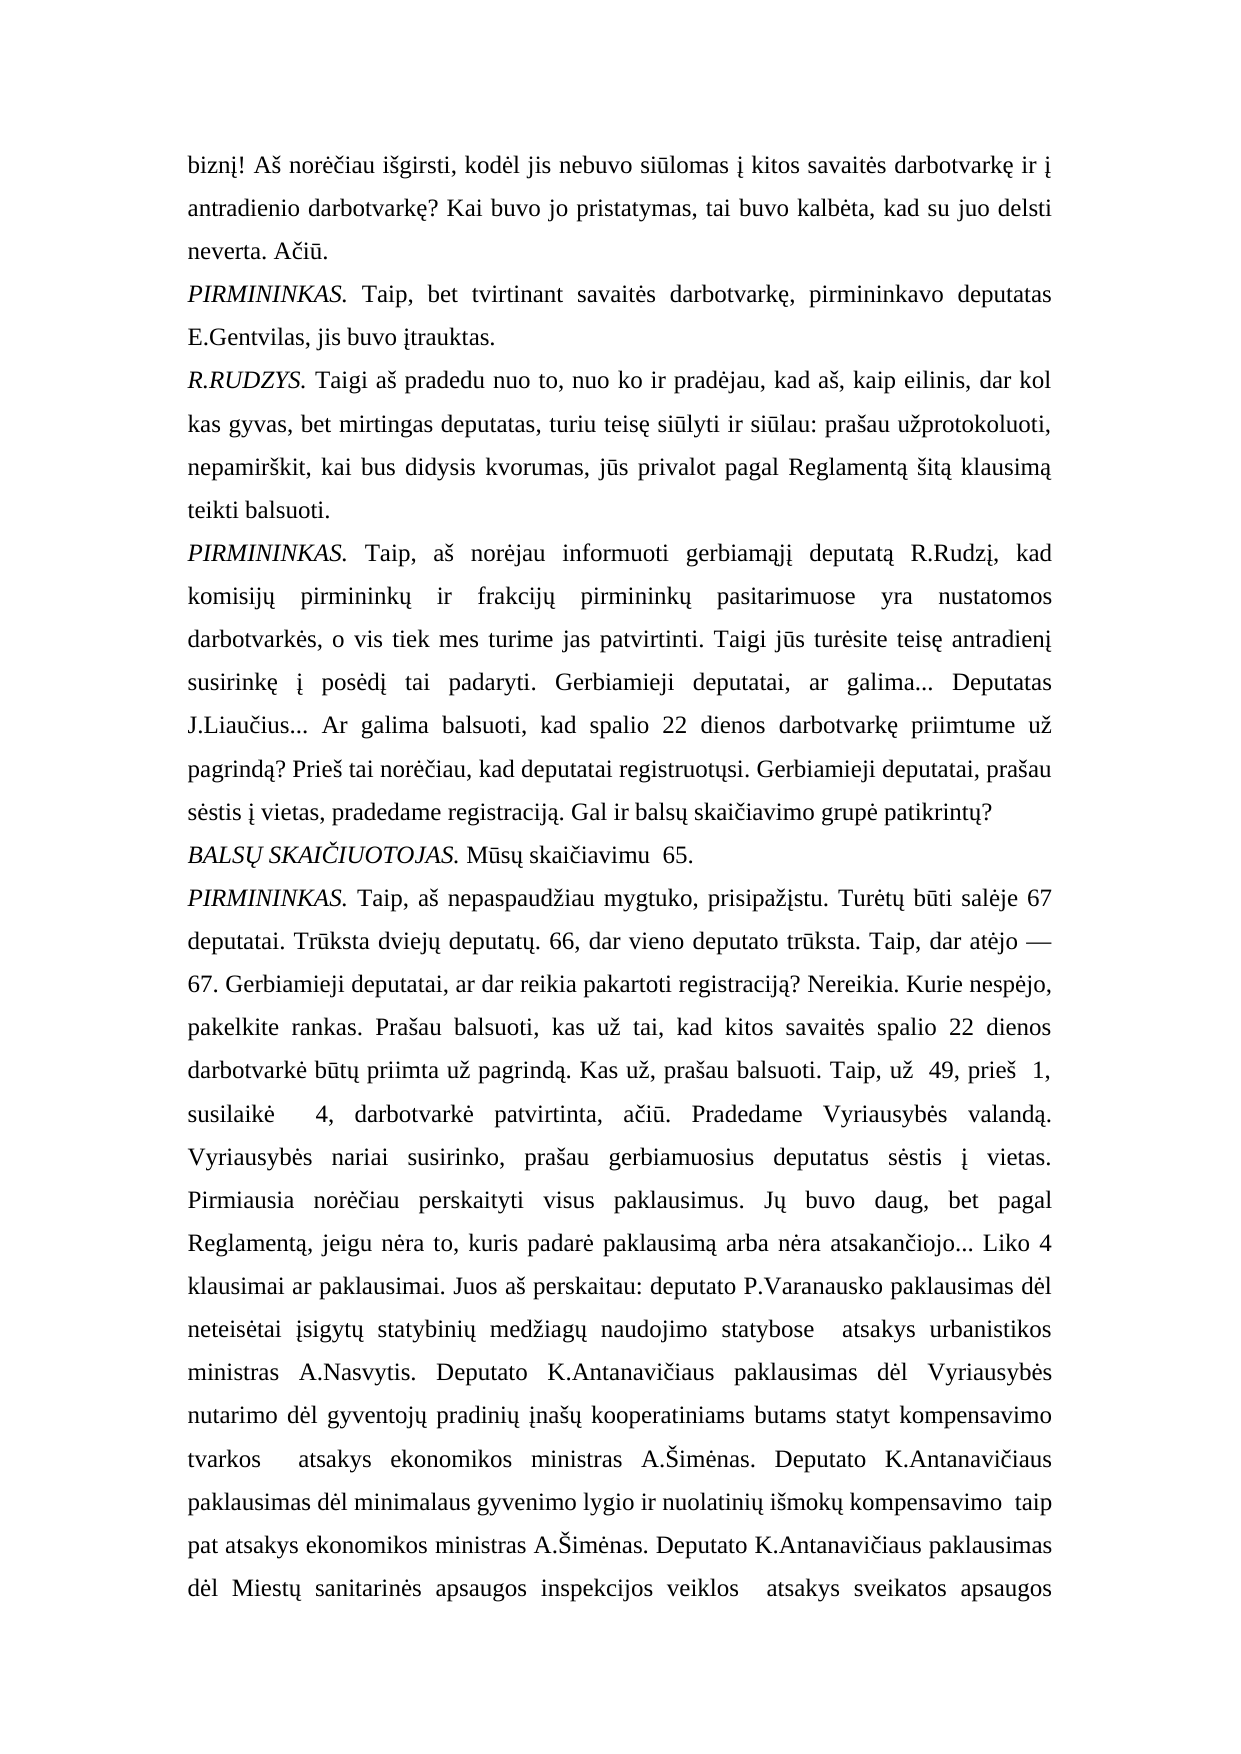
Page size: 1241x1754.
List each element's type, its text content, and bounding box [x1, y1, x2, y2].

text biznį! Aš norėčiau išgirsti, kodėl jis nebuvo siūlomas į kitos savaitės darbotvarkę ir į antradienio darbotvarkę? Kai buvo jo pristatymas, tai buvo kalbėta, kad su juo delsti neverta. Ačiū. [187, 150, 1053, 265]
text BALSŲ SKAIČIUOTOJAS. Mūsų skaičiavimu 65. [187, 840, 1053, 869]
text PIRMININKAS. Taip, aš norėjau informuoti gerbiamąjį deputatą R.Rudzį, kad komisijų pirmininkų ir frakcijų pirmininkų pasitarimuose yra nustatomos darbotvarkės, o vis tiek mes turime jas patvirtinti. Taigi jūs turėsite teisę antradienį susirinkę į posėdį tai padaryti. Gerbiamieji deputatai, ar galima... Deputatas J.Liaučius... Ar galima balsuoti, kad spalio 22 dienos darbotvarkę priimtume už pagrindą? Prieš tai norėčiau, kad deputatai registruotųsi. Gerbiamieji deputatai, prašau sėstis į vietas, pradedame registraciją. Gal ir balsų skaičiavimo grupė patikrintų? [187, 538, 1053, 826]
text R.RUDZYS. Taigi aš pradedu nuo to, nuo ko ir pradėjau, kad aš, kaip eilinis, dar kol kas gyvas, bet mirtingas deputatas, turiu teisę siūlyti ir siūlau: prašau užprotokoluoti, nepamirškit, kai bus didysis kvorumas, jūs privalot pagal Reglamentą šitą klausimą teikti balsuoti. [187, 366, 1053, 524]
text PIRMININKAS. Taip, bet tvirtinant savaitės darbotvarkę, pirmininkavo deputatas E.Gentvilas, jis buvo įtrauktas. [187, 279, 1053, 351]
text PIRMININKAS. Taip, aš nepaspaudžiau mygtuko, prisipažįstu. Turėtų būti salėje 67 deputatai. Trūksta dviejų deputatų. 66, dar vieno deputato trūksta. Taip, dar atėjo — 67. Gerbiamieji deputatai, ar dar reikia pakartoti registraciją? Nereikia. Kurie nespėjo, pakelkite rankas. Prašau balsuoti, kas už tai, kad kitos savaitės spalio 22 dienos darbotvarkė būtų priimta už pagrindą. Kas už, prašau balsuoti. Taip, už 49, prieš 1, susilaikė 4, darbotvarkė patvirtinta, ačiū. Pradedame Vyriausybės valandą. Vyriausybės nariai susirinko, prašau gerbiamuosius deputatus sėstis į vietas. Pirmiausia norėčiau perskaityti visus paklausimus. Jų buvo daug, bet pagal Reglamentą, jeigu nėra to, kuris padarė paklausimą arba nėra atsakančiojo... Liko 4 klausimai ar paklausimai. Juos aš perskaitau: deputato P.Varanausko paklausimas dėl neteisėtai įsigytų statybinių medžiagų naudojimo statybose atsakys urbanistikos ministras A.Nasvytis. Deputato K.Antanavičiaus paklausimas dėl Vyriausybės nutarimo dėl gyventojų pradinių įnašų kooperatiniams butams statyt kompensavimo tvarkos atsakys ekonomikos ministras A.Šimėnas. Deputato K.Antanavičiaus paklausimas dėl minimalaus gyvenimo lygio ir nuolatinių išmokų kompensavimo taip pat atsakys ekonomikos ministras A.Šimėnas. Deputato K.Antanavičiaus paklausimas dėl Miestų sanitarinės apsaugos inspekcijos veiklos atsakys sveikatos apsaugos [187, 883, 1053, 1602]
